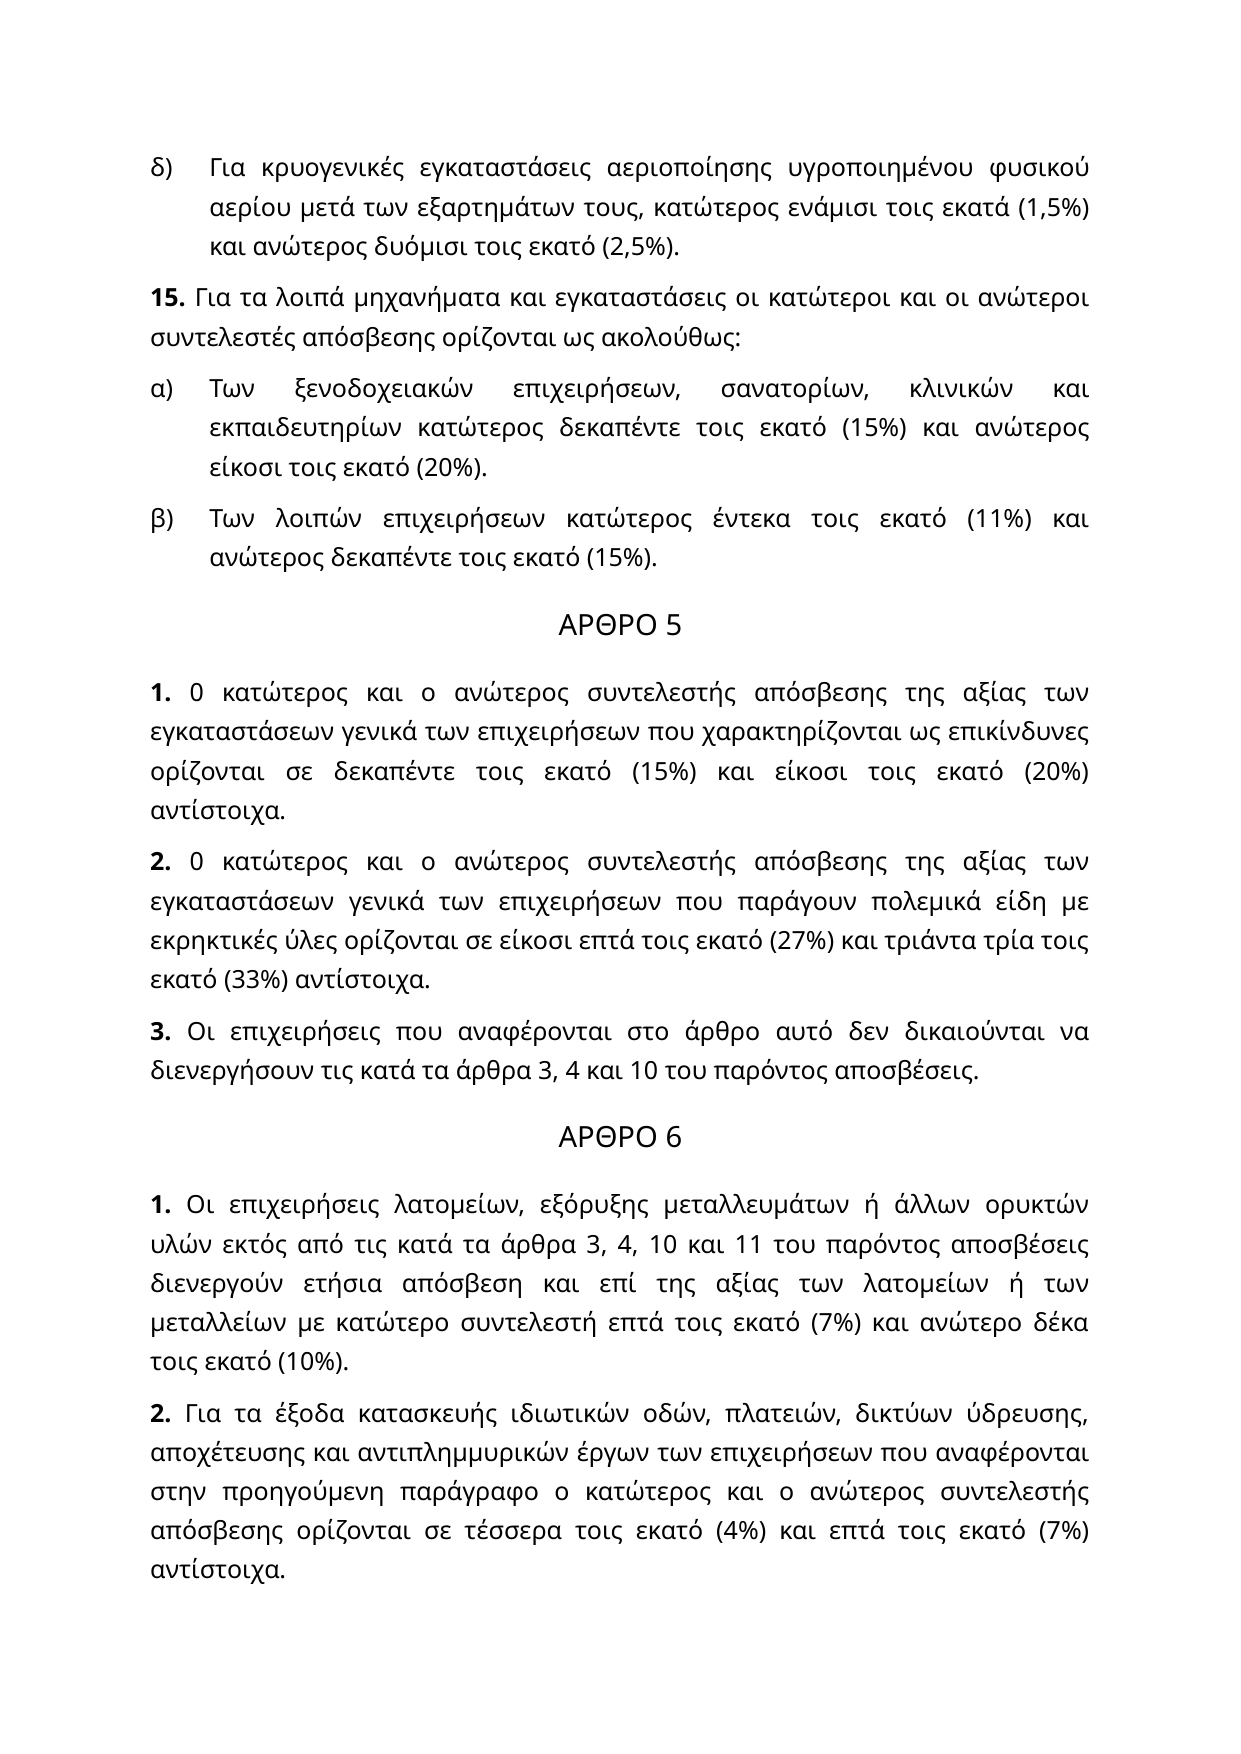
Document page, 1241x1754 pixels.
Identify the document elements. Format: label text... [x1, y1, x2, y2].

text 1. Οι επιχειρήσεις λατομείων, εξόρυξης μεταλλευμάτων ή άλλων ορυκτών υλών εκτός από τις κατά τα άρθρα 3, 4, 10 και 11 του παρόντος αποσβέσεις διενεργούν ετήσια απόσβεση και επί της αξίας των λατομείων ή των μεταλλείων με κατώτερο συντελεστή επτά τοις εκατό (7%) και ανώτερο δέκα τοις εκατό (10%). [150, 1187, 1090, 1378]
subtitle ΑΡΘΡΟ 6 [150, 1116, 1090, 1156]
text 3. Οι επιχειρήσεις που αναφέρονται στο άρθρο αυτό δεν δικαιούνται να διενεργήσουν τις κατά τα άρθρα 3, 4 και 10 του παρόντος αποσβέσεις. [150, 1013, 1090, 1086]
subtitle ΑΡΘΡΟ 5 [150, 604, 1090, 644]
list β) Των λοιπών επιχειρήσεων κατώτερος έντεκα τοις εκατό (11%) και ανώτερος δεκαπέντε τοις εκατό (15%). [150, 501, 1090, 574]
text 1. 0 κατώτερος και ο ανώτερος συντελεστής απόσβεσης της αξίας των εγκαταστάσεων γενικά των επιχειρήσεων που χαρακτηρίζονται ως επικίνδυνες ορίζονται σε δεκαπέντε τοις εκατό (15%) και είκοσι τοις εκατό (20%) αντίστοιχα. [150, 675, 1090, 826]
text 2. 0 κατώτερος και ο ανώτερος συντελεστής απόσβεσης της αξίας των εγκαταστάσεων γενικά των επιχειρήσεων που παράγουν πολεμικά είδη με εκρηκτικές ύλες ορίζονται σε είκοσι επτά τοις εκατό (27%) και τριάντα τρία τοις εκατό (33%) αντίστοιχα. [150, 844, 1090, 996]
list α) Των ξενοδοχειακών επιχειρήσεων, σανατορίων, κλινικών και εκπαιδευτηρίων κατώτερος δεκαπέντε τοις εκατό (15%) και ανώτερος είκοσι τοις εκατό (20%). [150, 371, 1090, 483]
text 15. Για τα λοιπά μηχανήματα και εγκαταστάσεις οι κατώτεροι και οι ανώτεροι συντελεστές απόσβεσης ορίζονται ως ακολούθως: [150, 280, 1090, 353]
list δ) Για κρυογενικές εγκαταστάσεις αεριοποίησης υγροποιημένου φυσικού αερίου μετά των εξαρτημάτων τους, κατώτερος ενάμισι τοις εκατά (1,5%) και ανώτερος δυόμισι τοις εκατό (2,5%). [150, 150, 1090, 262]
text 2. Για τα έξοδα κατασκευής ιδιωτικών οδών, πλατειών, δικτύων ύδρευσης, αποχέτευσης και αντιπλημμυρικών έργων των επιχειρήσεων που αναφέρονται στην προηγούμενη παράγραφο ο κατώτερος και o ανώτερος συντελεστής απόσβεσης ορίζονται σε τέσσερα τοις εκατό (4%) και επτά τοις εκατό (7%) αντίστοιχα. [150, 1395, 1090, 1586]
